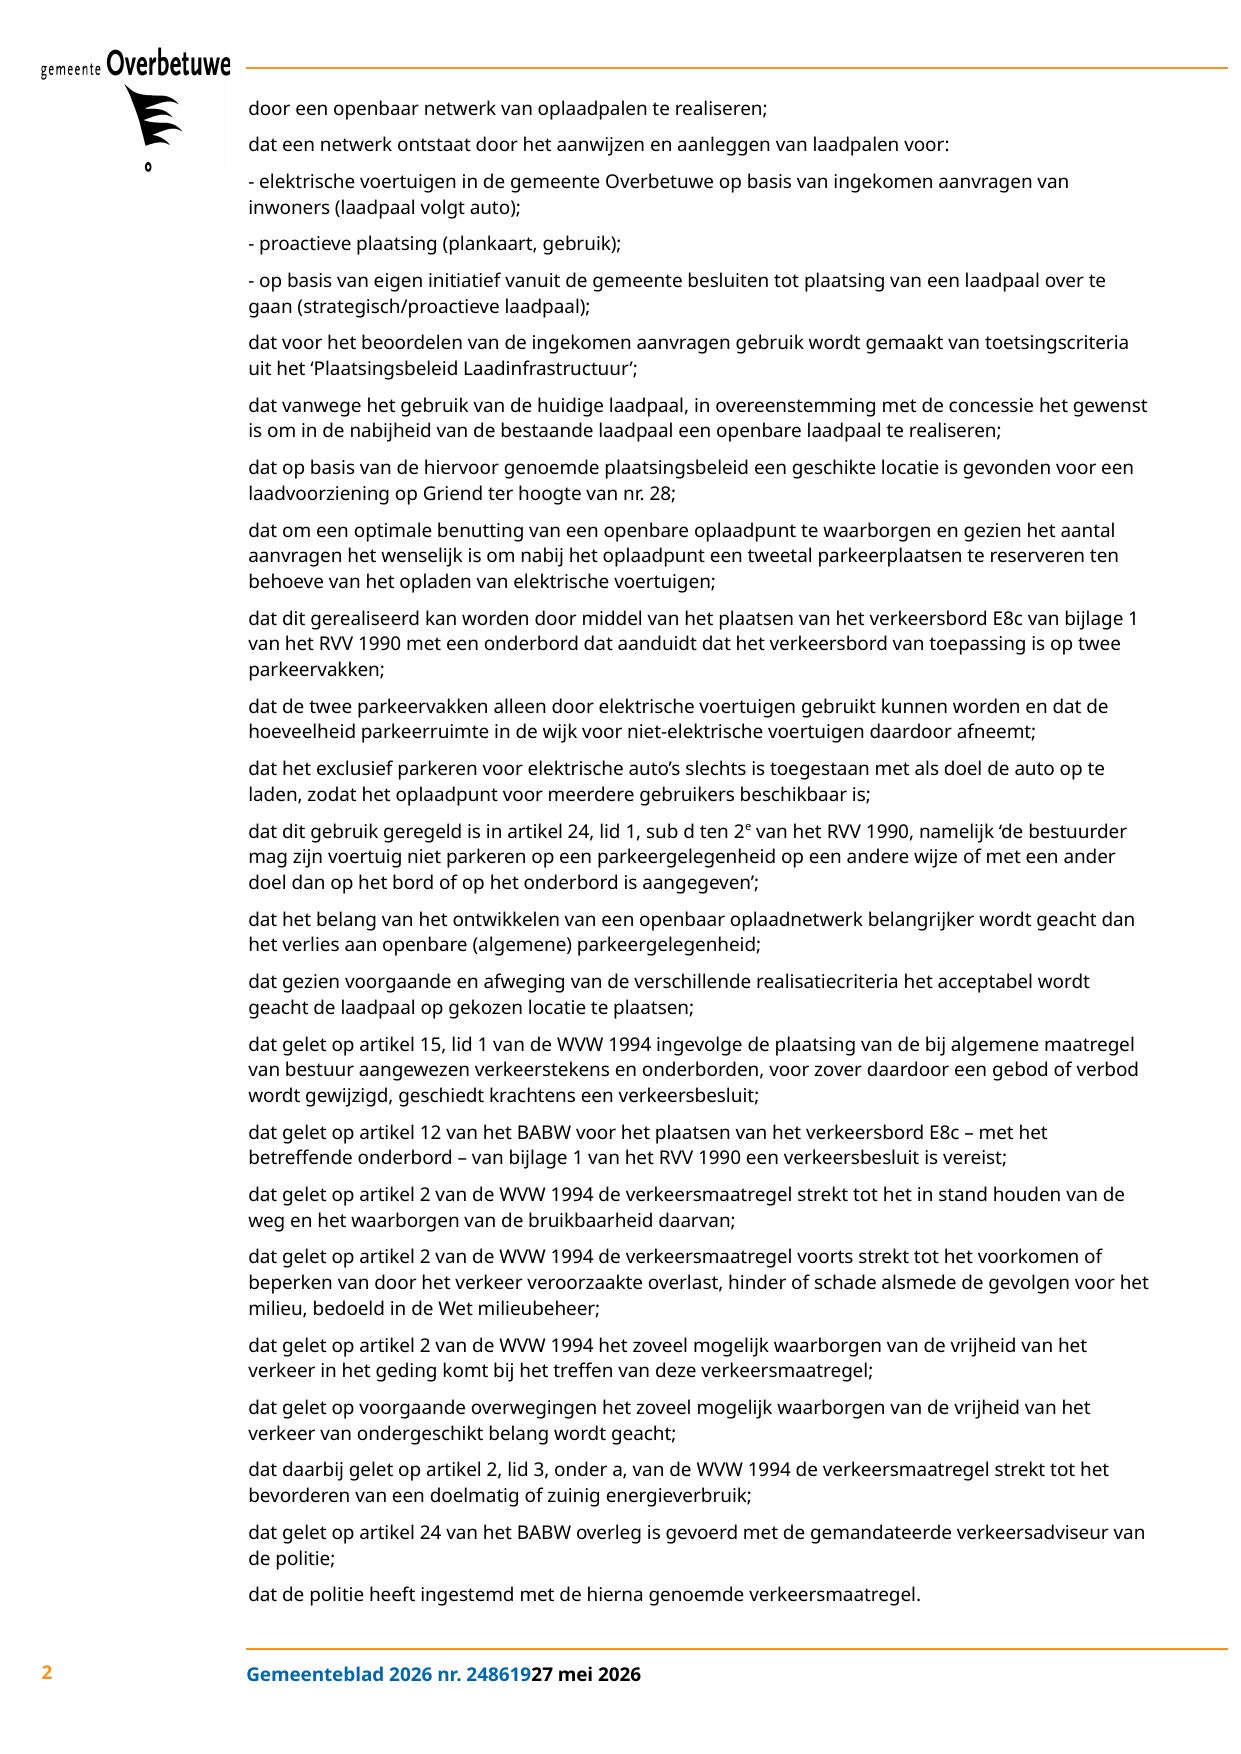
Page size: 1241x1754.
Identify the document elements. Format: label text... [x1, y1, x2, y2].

text dat de twee parkeervakken alleen door elektrische voertuigen gebruikt kunnen worden en dat de hoeveelheid parkeerruimte in de wijk voor niet-elektrische voertuigen daardoor afneemt; [248, 693, 1152, 744]
text dat een netwerk ontstaat door het aanwijzen en aanleggen van laadpalen voor: [248, 131, 1152, 157]
text dat het belang van het ontwikkelen van een openbaar oplaadnetwerk belangrijker wordt geacht dan het verlies aan openbare (algemene) parkeergelegenheid; [248, 906, 1152, 957]
text dat gelet op voorgaande overwegingen het zoveel mogelijk waarborgen van de vrijheid van het verkeer van ondergeschikt belang wordt geacht; [248, 1394, 1152, 1446]
text dat voor het beoordelen van de ingekomen aanvragen gebruik wordt gemaakt van toetsingscriteria uit het ‘Plaatsingsbeleid Laadinfrastructuur’; [248, 329, 1152, 381]
text door een openbaar netwerk van oplaadpalen te realiseren; [248, 95, 1152, 121]
text dat dit gebruik geregeld is in artikel 24, lid 1, sub d ten 2e van het RVV 1990, namelijk ‘de bestuurder mag zijn voertuig niet parkeren op een parkeergelegenheid op een andere wijze of met een ander doel dan op het bord of op het onderbord is aangegeven’; [248, 818, 1152, 895]
text dat gezien voorgaande en afweging van de verschillende realisatiecriteria het acceptabel wordt geacht de laadpaal op gekozen locatie te plaatsen; [248, 968, 1152, 1020]
text dat het exclusief parkeren voor elektrische auto’s slechts is toegestaan met als doel de auto op te laden, zodat het oplaadpunt voor meerdere gebruikers beschikbaar is; [248, 755, 1152, 807]
text dat gelet op artikel 2 van de WVW 1994 het zoveel mogelijk waarborgen van de vrijheid van het verkeer in het geding komt bij het treffen van deze verkeersmaatregel; [248, 1332, 1152, 1383]
text dat de politie heeft ingestemd met de hierna genoemde verkeersmaatregel. [248, 1581, 1152, 1607]
text dat om een optimale benutting van een openbare oplaadpunt te waarborgen en gezien het aantal aanvragen het wenselijk is om nabij het oplaadpunt een tweetal parkeerplaatsen te reserveren ten behoeve van het opladen van elektrische voertuigen; [248, 517, 1152, 594]
text dat dit gerealiseerd kan worden door middel van het plaatsen van het verkeersbord E8c van bijlage 1 van het RVV 1990 met een onderbord dat aanduidt dat het verkeersbord van toepassing is op twee parkeervakken; [248, 605, 1152, 682]
text - op basis van eigen initiatief vanuit de gemeente besluiten tot plaatsing van een laadpaal over te gaan (strategisch/proactieve laadpaal); [248, 267, 1152, 319]
picture [41, 47, 231, 172]
text dat gelet op artikel 2 van de WVW 1994 de verkeersmaatregel strekt tot het in stand houden van de weg en het waarborgen van de bruikbaarheid daarvan; [248, 1181, 1152, 1233]
text - proactieve plaatsing (plankaart, gebruik); [248, 231, 1152, 256]
text dat daarbij gelet op artikel 2, lid 3, onder a, van de WVW 1994 de verkeersmaatregel strekt tot het bevorderen van een doelmatig of zuinig energieverbruik; [248, 1457, 1152, 1508]
text dat gelet op artikel 12 van het BABW voor het plaatsen van het verkeersbord E8c – met het betreffende onderbord – van bijlage 1 van het RVV 1990 een verkeersbesluit is vereist; [248, 1119, 1152, 1170]
text dat gelet op artikel 2 van de WVW 1994 de verkeersmaatregel voorts strekt tot het voorkomen of beperken van door het verkeer veroorzaakte overlast, hinder of schade alsmede de gevolgen voor het milieu, bedoeld in de Wet milieubeheer; [248, 1244, 1152, 1321]
text dat gelet op artikel 15, lid 1 van de WVW 1994 ingevolge de plaatsing van de bij algemene maatregel van bestuur aangewezen verkeerstekens en onderborden, voor zover daardoor een gebod of verbod wordt gewijzigd, geschiedt krachtens een verkeersbesluit; [248, 1031, 1152, 1108]
text dat vanwege het gebruik van de huidige laadpaal, in overeenstemming met de concessie het gewenst is om in de nabijheid van de bestaande laadpaal een openbare laadpaal te realiseren; [248, 392, 1152, 443]
text - elektrische voertuigen in de gemeente Overbetuwe op basis van ingekomen aanvragen van inwoners (laadpaal volgt auto); [248, 168, 1152, 219]
text dat op basis van de hiervoor genoemde plaatsingsbeleid een geschikte locatie is gevonden voor een laadvoorziening op Griend ter hoogte van nr. 28; [248, 454, 1152, 506]
text dat gelet op artikel 24 van het BABW overleg is gevoerd met de gemandateerde verkeersadviseur van de politie; [248, 1519, 1152, 1570]
